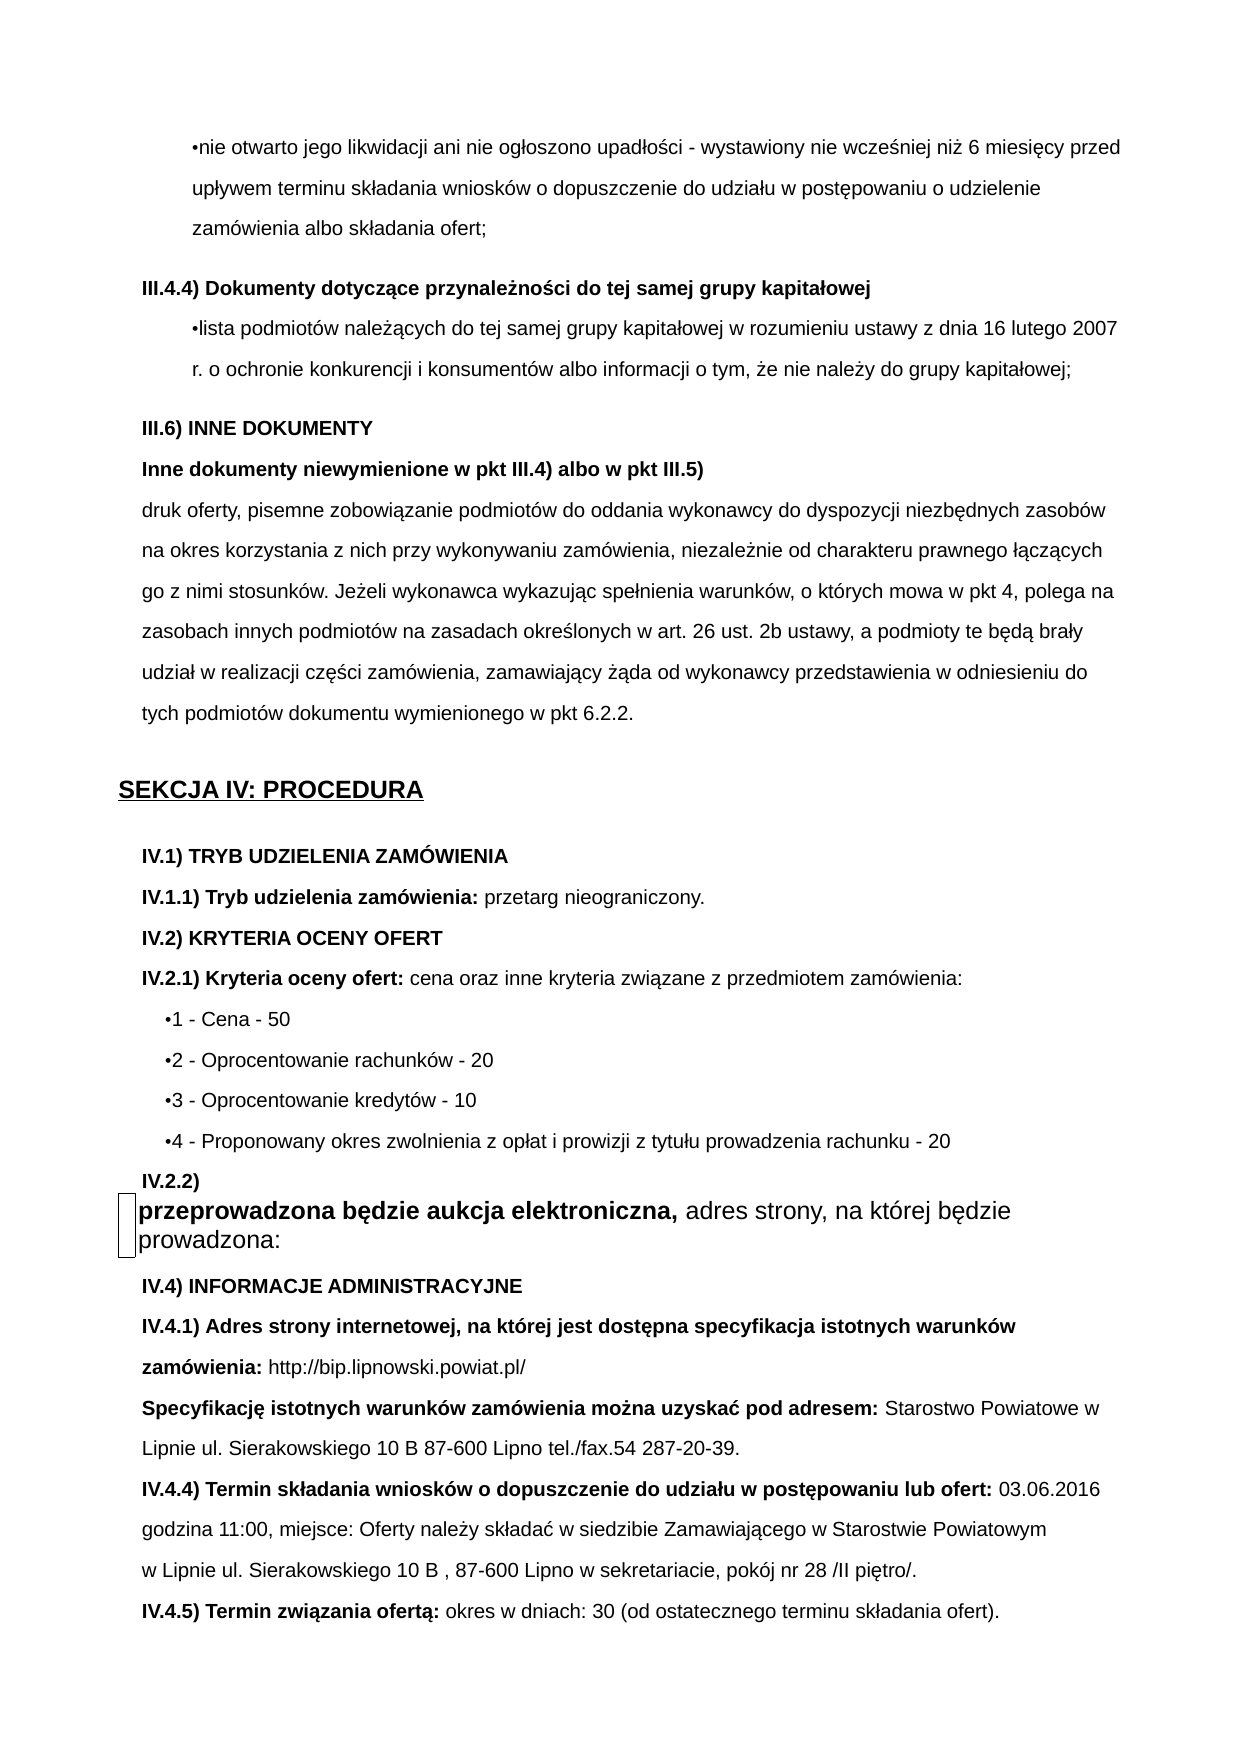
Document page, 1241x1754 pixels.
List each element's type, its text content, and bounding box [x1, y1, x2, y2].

text IV.1) TRYB UDZIELENIA ZAMÓWIENIA [142, 827, 1122, 868]
table_header [119, 1194, 135, 1257]
text III.4.4) Dokumenty dotyczące przynależności do tej samej grupy kapitałowej [142, 259, 1122, 299]
text IV.4.1) Adres strony internetowej, na której jest dostępna specyfikacja istotnych warunków zamówienia: http://bip.lipnowski.powiat.pl/ Specyfikację istotnych warunków zamówienia można uzyskać pod adresem: Starostwo Powiatowe w Lipnie ul. Sierakowskiego 10 B 87-600 Lipno tel./fax.54 287-20-39. [142, 1297, 1122, 1460]
list 2 - Oprocentowanie rachunków - 20 [118, 1031, 1122, 1071]
text IV.4) INFORMACJE ADMINISTRACYJNE [142, 1257, 1122, 1297]
table_header przeprowadzona będzie aukcja elektroniczna, adres strony, na której będzie prowadzona: [136, 1193, 1122, 1257]
text III.6) INNE DOKUMENTY [142, 399, 1122, 440]
list nie otwarto jego likwidacji ani nie ogłoszono upadłości - wystawiony nie wcześniej niż 6 miesięcy przed upływem terminu składania wniosków o dopuszczenie do udziału w postępowaniu o udzielenie zamówienia albo składania ofert; [118, 118, 1122, 240]
text IV.2.1) Kryteria oceny ofert: cena oraz inne kryteria związane z przedmiotem zamówienia: [142, 949, 1122, 990]
list 4 - Proponowany okres zwolnienia z opłat i prowizji z tytułu prowadzenia rachunku - 20 [118, 1112, 1122, 1152]
list lista podmiotów należących do tej samej grupy kapitałowej w rozumieniu ustawy z dnia 16 lutego 2007 r. o ochronie konkurencji i konsumentów albo informacji o tym, że nie należy do grupy kapitałowej; [118, 299, 1122, 381]
text IV.2.2) [142, 1152, 1122, 1193]
text IV.4.5) Termin związania ofertą: okres w dniach: 30 (od ostatecznego terminu składania ofert). [142, 1582, 1122, 1622]
text Inne dokumenty niewymienione w pkt III.4) albo w pkt III.5) [142, 440, 1122, 481]
text IV.4.4) Termin składania wniosków o dopuszczenie do udziału w postępowaniu lub ofert: 03.06.2016 godzina 11:00, miejsce: Oferty należy składać w siedzibie Zamawiającego w Starostwie Powiatowym w Lipnie ul. Sierakowskiego 10 B , 87-600 Lipno w sekretariacie, pokój nr 28 /II piętro/. [142, 1460, 1122, 1582]
text SEKCJA IV: PROCEDURA [118, 763, 1122, 804]
text IV.1.1) Tryb udzielenia zamówienia: przetarg nieograniczony. [142, 868, 1122, 909]
list 3 - Oprocentowanie kredytów - 10 [118, 1071, 1122, 1112]
text druk oferty, pisemne zobowiązanie podmiotów do oddania wykonawcy do dyspozycji niezbędnych zasobów na okres korzystania z nich przy wykonywaniu zamówienia, niezależnie od charakteru prawnego łączących go z nimi stosunków. Jeżeli wykonawca wykazując spełnienia warunków, o których mowa w pkt 4, polega na zasobach innych podmiotów na zasadach określonych w art. 26 ust. 2b ustawy, a podmioty te będą brały udział w realizacji części zamówienia, zamawiający żąda od wykonawcy przedstawienia w odniesieniu do tych podmiotów dokumentu wymienionego w pkt 6.2.2. [142, 481, 1122, 724]
text IV.2) KRYTERIA OCENY OFERT [142, 909, 1122, 949]
list 1 - Cena - 50 [118, 990, 1122, 1031]
